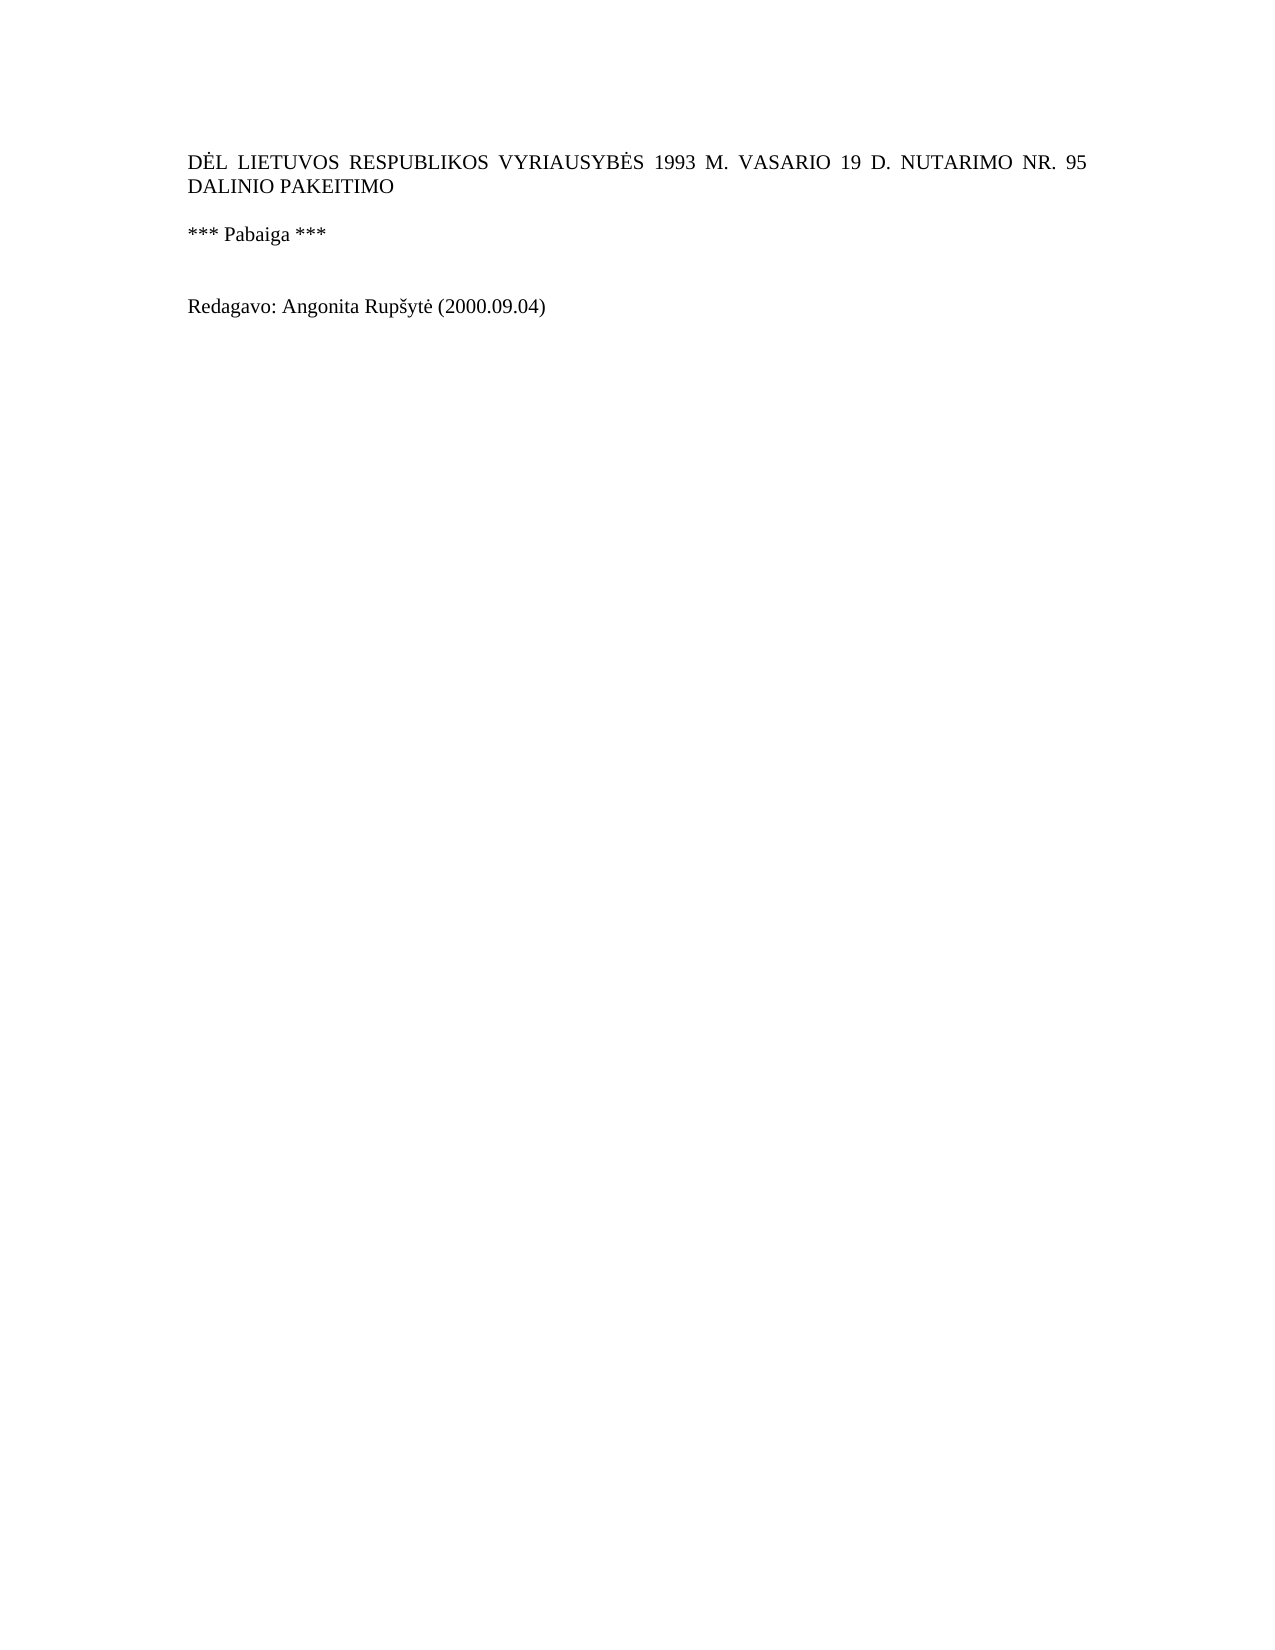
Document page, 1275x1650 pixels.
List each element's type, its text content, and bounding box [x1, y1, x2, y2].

text *** Pabaiga *** [187, 222, 1087, 246]
text DĖL LIETUVOS RESPUBLIKOS VYRIAUSYBĖS 1993 M. VASARIO 19 D. NUTARIMO NR. 95 DALINIO PAKEITIMO [187, 150, 1087, 198]
text Redagavo: Angonita Rupšytė (2000.09.04) [187, 294, 1087, 318]
